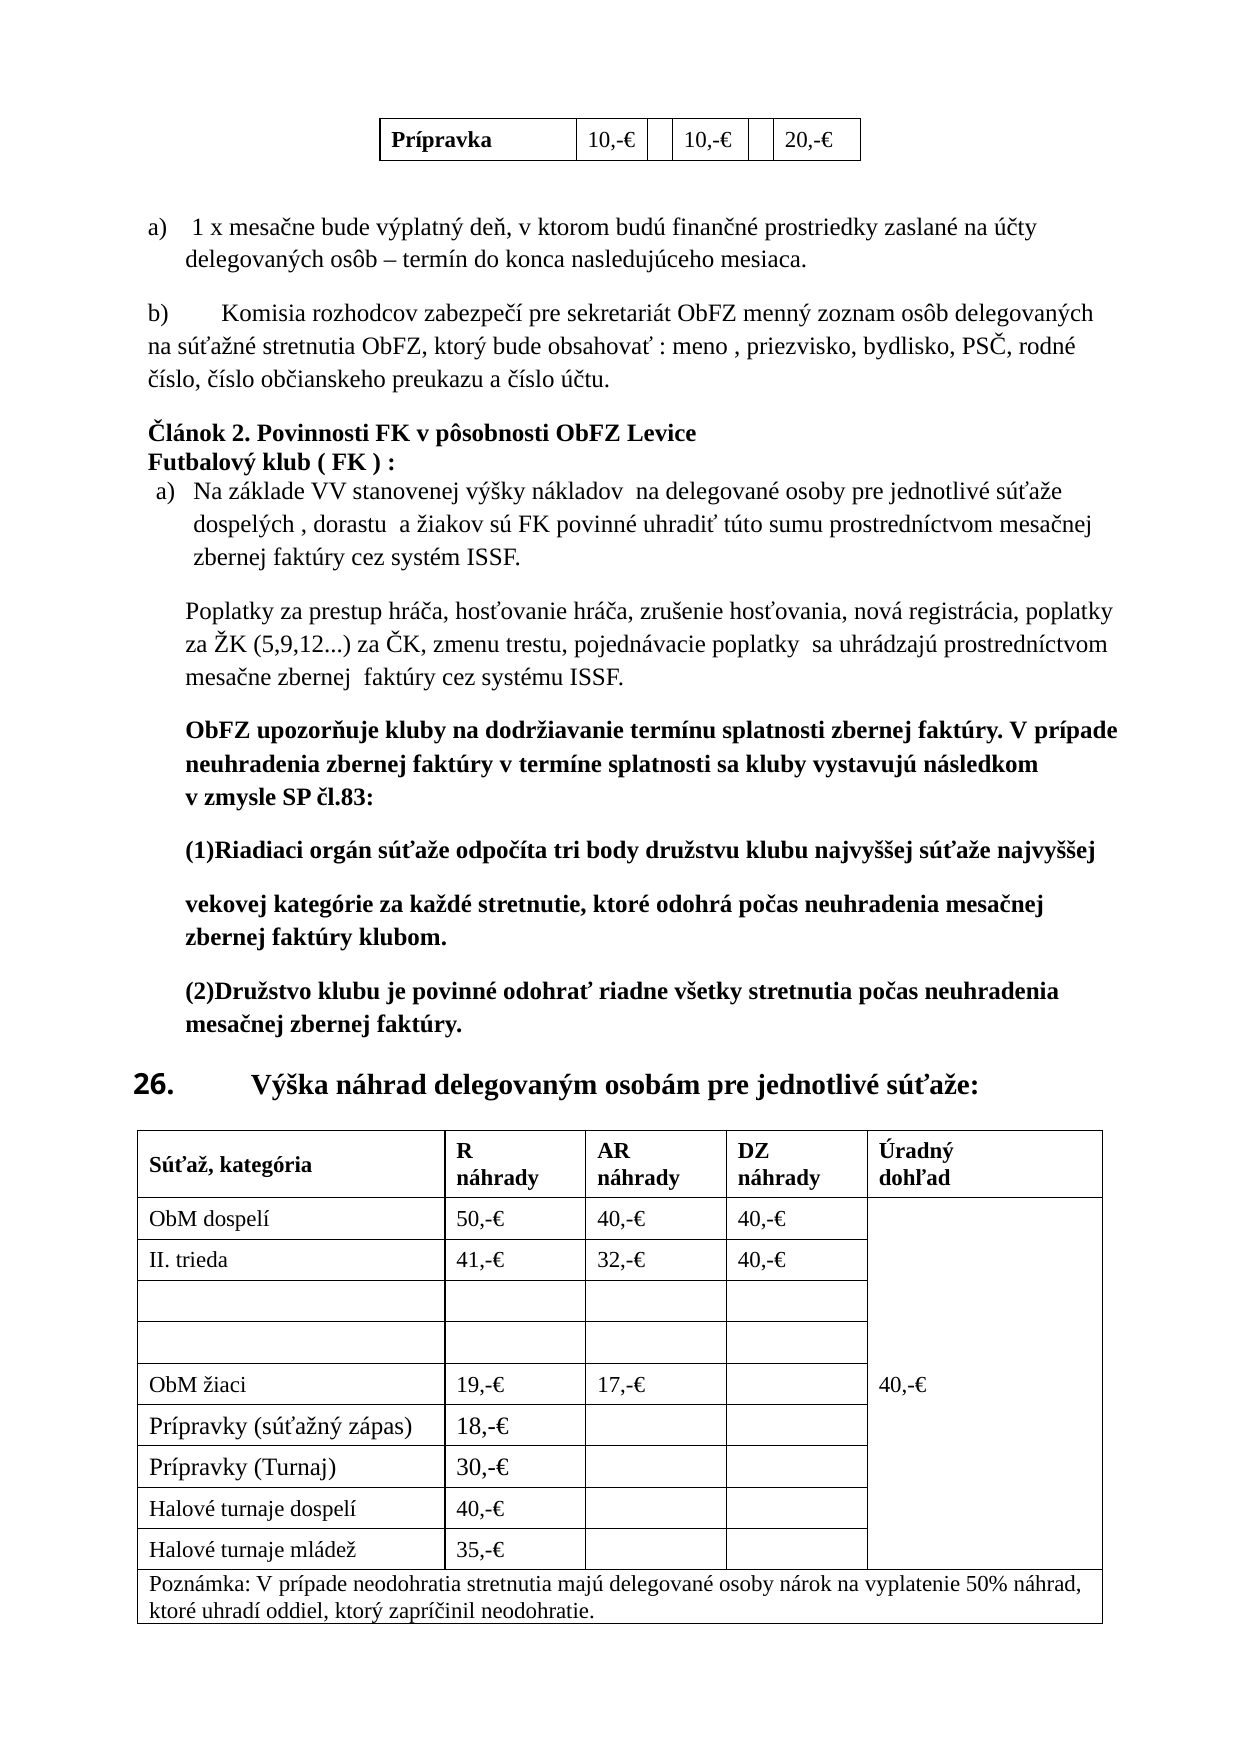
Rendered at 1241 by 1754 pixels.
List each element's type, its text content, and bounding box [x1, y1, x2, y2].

list Výška náhrad delegovaným osobám pre jednotlivé súťaže: [133, 1063, 1122, 1103]
table_cell [648, 119, 672, 159]
list Komisia rozhodcov zabezpečí pre sekretariát ObFZ menný zoznam osôb delegovaných na súťažné stretnutia ObFZ, ktorý bude obsahovať : meno , priezvisko, bydlisko, PSČ, rodné číslo, číslo občianskeho preukazu a číslo účtu. [148, 298, 1122, 393]
table_cell [727, 1488, 867, 1528]
table_cell [727, 1529, 867, 1569]
table_cell 19,-€ [446, 1364, 585, 1404]
table_cell [586, 1488, 726, 1528]
table_cell [446, 1322, 585, 1363]
text Článok 2. Povinnosti FK v pôsobnosti ObFZ Levice [148, 418, 1122, 447]
table_cell [586, 1529, 726, 1569]
table_header R náhrady [446, 1131, 585, 1197]
table_header DZ náhrady [727, 1131, 867, 1197]
table_cell 50,-€ [446, 1198, 585, 1238]
text (1)Riadiaci orgán súťaže odpočíta tri body družstvu klubu najvyššej súťaže najvyššej [185, 836, 1122, 864]
table_cell ObM žiaci [138, 1364, 444, 1404]
table_header AR náhrady [586, 1131, 726, 1197]
table_cell 41,-€ [446, 1240, 585, 1280]
table_cell [727, 1446, 867, 1487]
table_cell Prípravky (súťažný zápas) [138, 1405, 444, 1445]
table_cell 40,-€ [868, 1198, 1102, 1569]
table_cell II. trieda [138, 1240, 444, 1280]
table_cell Poznámka: V prípade neodohratia stretnutia majú delegované osoby nárok na vyplatenie 50% náhrad, ktoré uhradí oddiel, ktorý zapríčinil neodohratie. [138, 1570, 1102, 1623]
table_cell Prípravky (Turnaj) [138, 1446, 444, 1487]
table_cell 30,-€ [446, 1446, 585, 1487]
table_cell 40,-€ [727, 1198, 867, 1238]
table_cell [446, 1281, 585, 1321]
table_cell 32,-€ [586, 1240, 726, 1280]
table_cell [586, 1446, 726, 1487]
table_cell [727, 1405, 867, 1445]
table_cell [138, 1322, 444, 1363]
table_cell [727, 1322, 867, 1363]
table_cell 10,-€ [673, 119, 748, 159]
table_cell 40,-€ [446, 1488, 585, 1528]
table_cell [727, 1364, 867, 1404]
table_cell Halové turnaje mládež [138, 1529, 444, 1569]
table_cell Prípravka [381, 119, 576, 159]
table_cell 17,-€ [586, 1364, 726, 1404]
table_cell [727, 1281, 867, 1321]
table_header Úradný dohľad [868, 1131, 1102, 1197]
table_cell 40,-€ [727, 1240, 867, 1280]
text vekovej kategórie za každé stretnutie, ktoré odohrá počas neuhradenia mesačnej zbernej faktúry klubom. [185, 889, 1122, 951]
text Futbalový klub ( FK ) : [148, 447, 1122, 476]
table_cell 10,-€ [577, 119, 647, 159]
table_cell [749, 119, 773, 159]
text ObFZ upozorňuje kluby na dodržiavanie termínu splatnosti zbernej faktúry. V prípade neuhradenia zbernej faktúry v termíne splatnosti sa kluby vystavujú následkom v zmysle SP čl.83: [185, 716, 1122, 810]
table_cell ObM dospelí [138, 1198, 444, 1238]
table_cell Halové turnaje dospelí [138, 1488, 444, 1528]
list Na základe VV stanovenej výšky nákladov na delegované osoby pre jednotlivé súťaže dospelých , dorastu a žiakov sú FK povinné uhradiť túto sumu prostredníctvom mesačnej zbernej faktúry cez systém ISSF. [156, 476, 1122, 571]
list 1 x mesačne bude výplatný deň, v ktorom budú finančné prostriedky zaslané na účty delegovaných osôb – termín do konca nasledujúceho mesiaca. [148, 212, 1122, 273]
table_cell [138, 1281, 444, 1321]
table_cell 40,-€ [586, 1198, 726, 1238]
table_cell 20,-€ [774, 119, 860, 159]
table_cell [586, 1322, 726, 1363]
table_cell [586, 1281, 726, 1321]
table_cell 18,-€ [446, 1405, 585, 1445]
text Poplatky za prestup hráča, hosťovanie hráča, zrušenie hosťovania, nová registrácia, poplatky za ŽK (5,9,12...) za ČK, zmenu trestu, pojednávacie poplatky sa uhrádzajú prostredníctvom mesačne zbernej faktúry cez systému ISSF. [185, 596, 1122, 691]
table_cell 35,-€ [446, 1529, 585, 1569]
table_header Súťaž, kategória [138, 1131, 444, 1197]
table_cell [586, 1405, 726, 1445]
text (2)Družstvo klubu je povinné odohrať riadne všetky stretnutia počas neuhradenia mesačnej zbernej faktúry. [185, 976, 1122, 1038]
